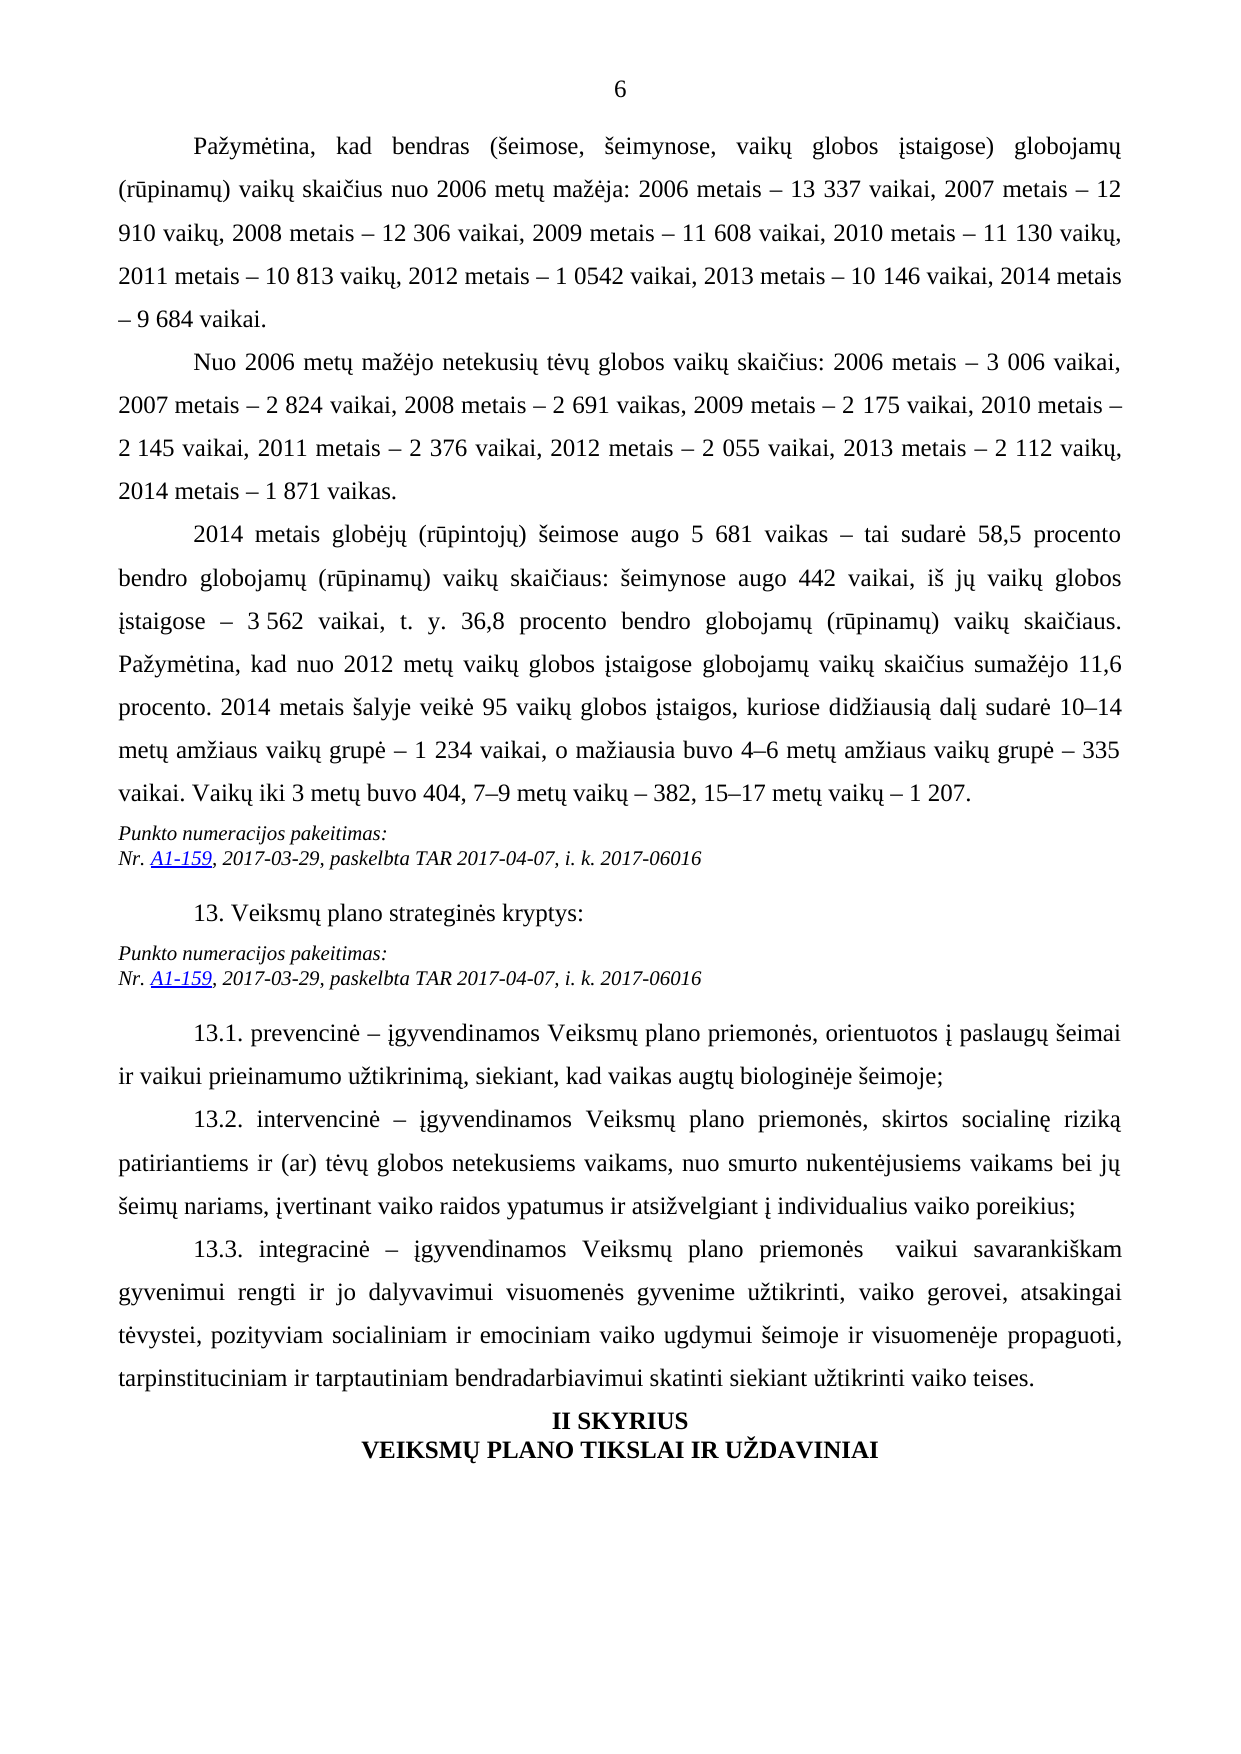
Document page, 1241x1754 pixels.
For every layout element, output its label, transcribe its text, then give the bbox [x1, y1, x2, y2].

text Nr. A1-159, 2017-03-29, paskelbta TAR 2017-04-07, i. k. 2017-06016 [118, 845, 1122, 869]
text II SKYRIUS [118, 1406, 1122, 1435]
text 13.2. intervencinė – įgyvendinamos Veiksmų plano priemonės, skirtos socialinę riziką patiriantiems ir (ar) tėvų globos netekusiems vaikams, nuo smurto nukentėjusiems vaikams bei jų šeimų nariams, įvertinant vaiko raidos ypatumus ir atsižvelgiant į individualius vaiko poreikius; [118, 1104, 1122, 1219]
text Pažymėtina, kad bendras (šeimose, šeimynose, vaikų globos įstaigose) globojamų (rūpinamų) vaikų skaičius nuo 2006 metų mažėja: 2006 metais – 13 337 vaikai, 2007 metais – 12 910 vaikų, 2008 metais – 12 306 vaikai, 2009 metais – 11 608 vaikai, 2010 metais – 11 130 vaikų, 2011 metais – 10 813 vaikų, 2012 metais – 1 0542 vaikai, 2013 metais – 10 146 vaikai, 2014 metais – 9 684 vaikai. [118, 131, 1122, 333]
text Punkto numeracijos pakeitimas: [118, 941, 1122, 965]
text Punkto numeracijos pakeitimas: [118, 821, 1122, 845]
text 2014 metais globėjų (rūpintojų) šeimose augo 5 681 vaikas – tai sudarė 58,5 procento bendro globojamų (rūpinamų) vaikų skaičiaus: šeimynose augo 442 vaikai, iš jų vaikų globos įstaigose – 3 562 vaikai, t. y. 36,8 procento bendro globojamų (rūpinamų) vaikų skaičiaus. Pažymėtina, kad nuo 2012 metų vaikų globos įstaigose globojamų vaikų skaičius sumažėjo 11,6 procento. 2014 metais šalyje veikė 95 vaikų globos įstaigos, kuriose didžiausią dalį sudarė 10–14 metų amžiaus vaikų grupė – 1 234 vaikai, o mažiausia buvo 4–6 metų amžiaus vaikų grupė – 335 vaikai. Vaikų iki 3 metų buvo 404, 7–9 metų vaikų – 382, 15–17 metų vaikų – 1 207. [118, 519, 1122, 807]
text Nr. A1-159, 2017-03-29, paskelbta TAR 2017-04-07, i. k. 2017-06016 [118, 965, 1122, 989]
text 13. Veiksmų plano strateginės kryptys: [118, 898, 1122, 927]
text 13.1. prevencinė – įgyvendinamos Veiksmų plano priemonės, orientuotos į paslaugų šeimai ir vaikui prieinamumo užtikrinimą, siekiant, kad vaikas augtų biologinėje šeimoje; [118, 1018, 1122, 1090]
text 13.3. integracinė – įgyvendinamos Veiksmų plano priemonės vaikui savarankiškam gyvenimui rengti ir jo dalyvavimui visuomenės gyvenime užtikrinti, vaiko gerovei, atsakingai tėvystei, pozityviam socialiniam ir emociniam vaiko ugdymui šeimoje ir visuomenėje propaguoti, tarpinstituciniam ir tarptautiniam bendradarbiavimui skatinti siekiant užtikrinti vaiko teises. [118, 1234, 1122, 1392]
text Nuo 2006 metų mažėjo netekusių tėvų globos vaikų skaičius: 2006 metais – 3 006 vaikai, 2007 metais – 2 824 vaikai, 2008 metais – 2 691 vaikas, 2009 metais – 2 175 vaikai, 2010 metais – 2 145 vaikai, 2011 metais – 2 376 vaikai, 2012 metais – 2 055 vaikai, 2013 metais – 2 112 vaikų, 2014 metais – 1 871 vaikas. [118, 347, 1122, 505]
text VEIKSMŲ PLANO TIKSLAI IR UŽDAVINIAI [118, 1435, 1122, 1464]
